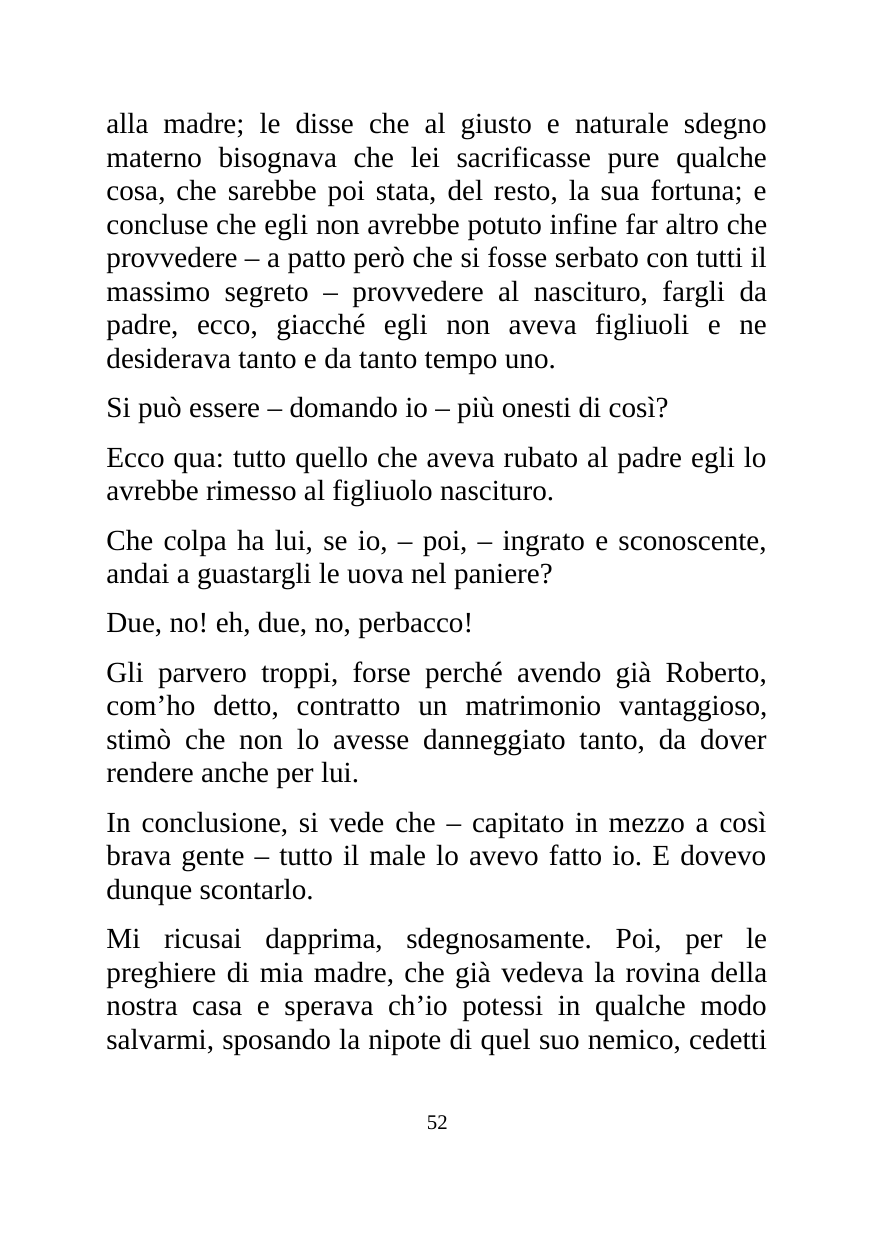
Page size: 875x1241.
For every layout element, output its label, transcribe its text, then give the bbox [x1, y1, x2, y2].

text Che colpa ha lui, se io, – poi, – ingrato e sconoscente, andai a guastargli le uova nel paniere? [106, 523, 768, 590]
text Due, no! eh, due, no, perbacco! [106, 606, 768, 639]
text Ecco qua: tutto quello che aveva rubato al padre egli lo avrebbe rimesso al figliuolo nascituro. [106, 440, 768, 507]
text Gli parvero troppi, forse perché avendo già Roberto, com’ho detto, contratto un matrimonio vantaggioso, stimò che non lo avesse danneggiato tanto, da dover rendere anche per lui. [106, 655, 768, 789]
text Mi ricusai dapprima, sdegnosamente. Poi, per le preghiere di mia madre, che già vedeva la rovina della nostra casa e sperava ch’io potessi in qualche modo salvarmi, sposando la nipote di quel suo nemico, cedetti [106, 921, 768, 1056]
text alla madre; le disse che al giusto e naturale sdegno materno bisognava che lei sacrificasse pure qualche cosa, che sarebbe poi stata, del resto, la sua fortuna; e concluse che egli non avrebbe potuto infine far altro che provvedere – a patto però che si fosse serbato con tutti il massimo segreto – provvedere al nascituro, fargli da padre, ecco, giacché egli non aveva figliuoli e ne desiderava tanto e da tanto tempo uno. [106, 106, 768, 374]
text Si può essere – domando io – più onesti di così? [106, 390, 768, 424]
text In conclusione, si vede che – capitato in mezzo a così brava gente – tutto il male lo avevo fatto io. E dovevo dunque scontarlo. [106, 805, 768, 906]
